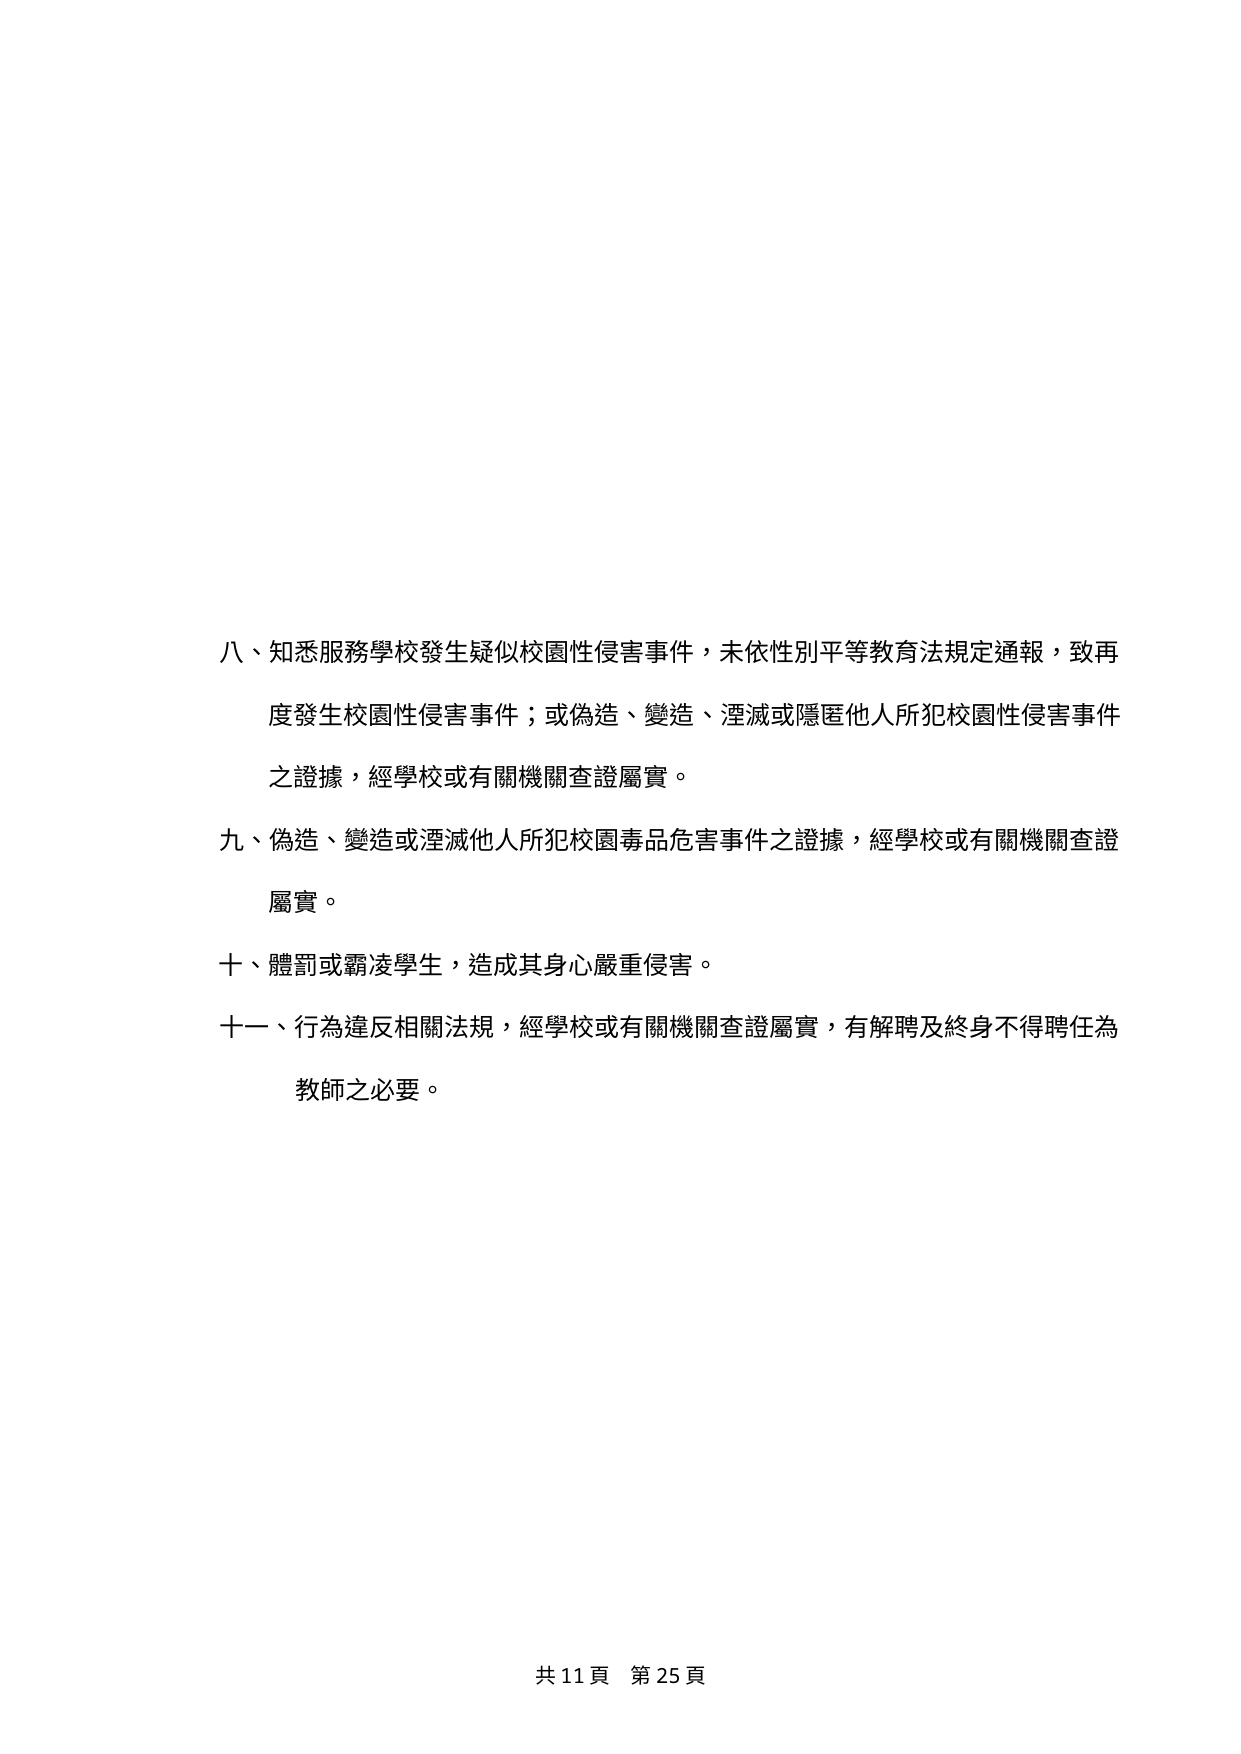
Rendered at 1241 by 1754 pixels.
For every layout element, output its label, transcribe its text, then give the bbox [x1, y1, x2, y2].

text 十、體罰或霸凌學生，造成其身心嚴重侵害。 [118, 922, 1122, 984]
text 十一、行為違反相關法規，經學校或有關機關查證屬實，有解聘及終身不得聘任為教師之必要。 [118, 984, 1122, 1109]
text 八、知悉服務學校發生疑似校園性侵害事件，未依性別平等教育法規定通報，致再度發生校園性侵害事件；或偽造、變造、湮滅或隱匿他人所犯校園性侵害事件之證據，經學校或有關機關查證屬實。 [118, 609, 1122, 797]
text 九、偽造、變造或湮滅他人所犯校園毒品危害事件之證據，經學校或有關機關查證屬實。 [118, 797, 1122, 922]
